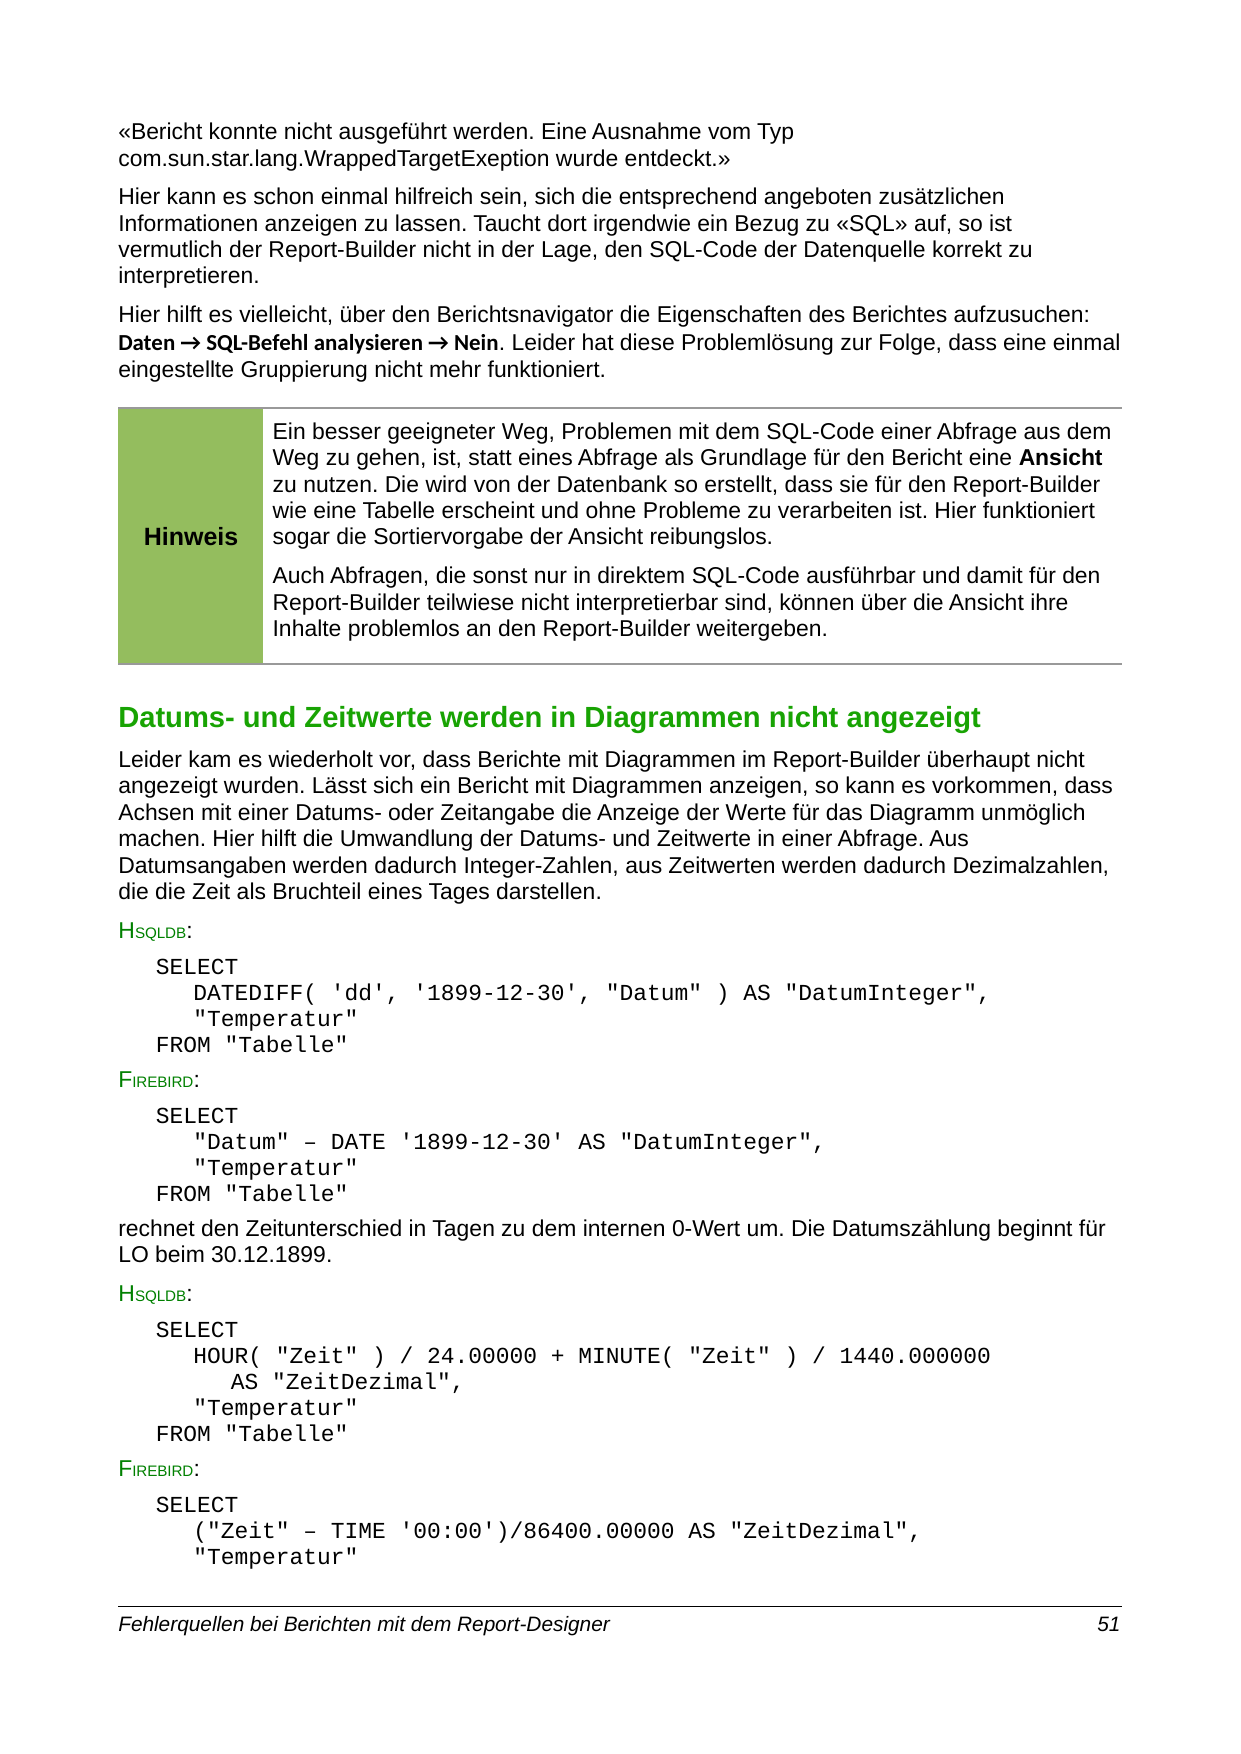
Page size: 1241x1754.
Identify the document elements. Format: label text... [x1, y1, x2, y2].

table_header Hinweis [118, 409, 263, 663]
text rechnet den Zeitunterschied in Tagen zu dem internen 0-Wert um. Die Datumszählung beginnt für LO beim 30.12.1899. [118, 1214, 1122, 1267]
text "Temperatur" [156, 1396, 1122, 1422]
text Firebird: [118, 1066, 1122, 1092]
text Hsqldb: [118, 1280, 1122, 1306]
text HOUR( "Zeit" ) / 24.00000 + MINUTE( "Zeit" ) / 1440.000000 AS "ZeitDezimal", [156, 1344, 1122, 1396]
text Leider kam es wiederholt vor, dass Berichte mit Diagrammen im Report-Builder überhaupt nicht angezeigt wurden. Lässt sich ein Bericht mit Diagrammen anzeigen, so kann es vorkommen, dass Achsen mit einer Datums- oder Zeitangabe die Anzeige der Werte für das Diagramm unmöglich machen. Hier hilft die Umwandlung der Datums- und Zeitwerte in einer Abfrage. Aus Datumsangaben werden dadurch Integer-Zahlen, aus Zeitwerten werden dadurch Dezimalzahlen, die die Zeit als Bruchteil eines Tages darstellen. [118, 746, 1122, 904]
subtitle Datums- und Zeitwerte werden in Diagrammen nicht angezeigt [118, 700, 1122, 734]
text SELECT [156, 956, 1122, 982]
text SELECT [156, 1104, 1122, 1130]
text "Temperatur" [156, 1545, 1122, 1571]
text DATEDIFF( 'dd', '1899-12-30', "Datum" ) AS "DatumInteger", [156, 982, 1122, 1007]
text "Temperatur" [156, 1007, 1122, 1033]
text SELECT [156, 1318, 1122, 1344]
text "Datum" – DATE '1899-12-30' AS "DatumInteger", [156, 1130, 1122, 1156]
table_header Ein besser geeigneter Weg, Problemen mit dem SQL-Code einer Abfrage aus dem Weg zu gehen, ist, statt eines Abfrage als Grundlage für den Bericht eine Ansicht zu nutzen. Die wird von der Datenbank so erstellt, dass sie für den Report-Builder wie eine Tabelle erscheint und ohne Probleme zu verarbeiten ist. Hier funktioniert sogar die Sortiervorgabe der Ansicht reibungslos. Auch Abfragen, die sonst nur in direktem SQL-Code ausführbar und damit für den Report-Builder teilwiese nicht interpretierbar sind, können über die Ansicht ihre Inhalte problemlos an den Report-Builder weitergeben. [264, 409, 1122, 663]
text FROM "Tabelle" [156, 1182, 1122, 1208]
text SELECT [156, 1493, 1122, 1519]
text Hier kann es schon einmal hilfreich sein, sich die entsprechend angeboten zusätzlichen Informationen anzeigen zu lassen. Taucht dort irgendwie ein Bezug zu «SQL» auf, so ist vermutlich der Report-Builder nicht in der Lage, den SQL-Code der Datenquelle korrekt zu interpretieren. [118, 183, 1122, 289]
text «Bericht konnte nicht ausgeführt werden. Eine Ausnahme vom Typ com.sun.star.lang.WrappedTargetExeption wurde entdeckt.» [118, 118, 1122, 171]
text FROM "Tabelle" [156, 1422, 1122, 1448]
text Hsqldb: [118, 917, 1122, 943]
text "Temperatur" [156, 1156, 1122, 1182]
text Firebird: [118, 1454, 1122, 1481]
text ("Zeit" – TIME '00:00')/86400.00000 AS "ZeitDezimal", [156, 1519, 1122, 1545]
text Hier hilft es vielleicht, über den Berichtsnavigator die Eigenschaften des Berichtes aufzusuchen: Daten → SQL-Befehl analysieren → Nein. Leider hat diese Problemlösung zur Folge, dass eine einmal eingestellte Gruppierung nicht mehr funktioniert. [118, 301, 1122, 382]
text FROM "Tabelle" [156, 1033, 1122, 1059]
